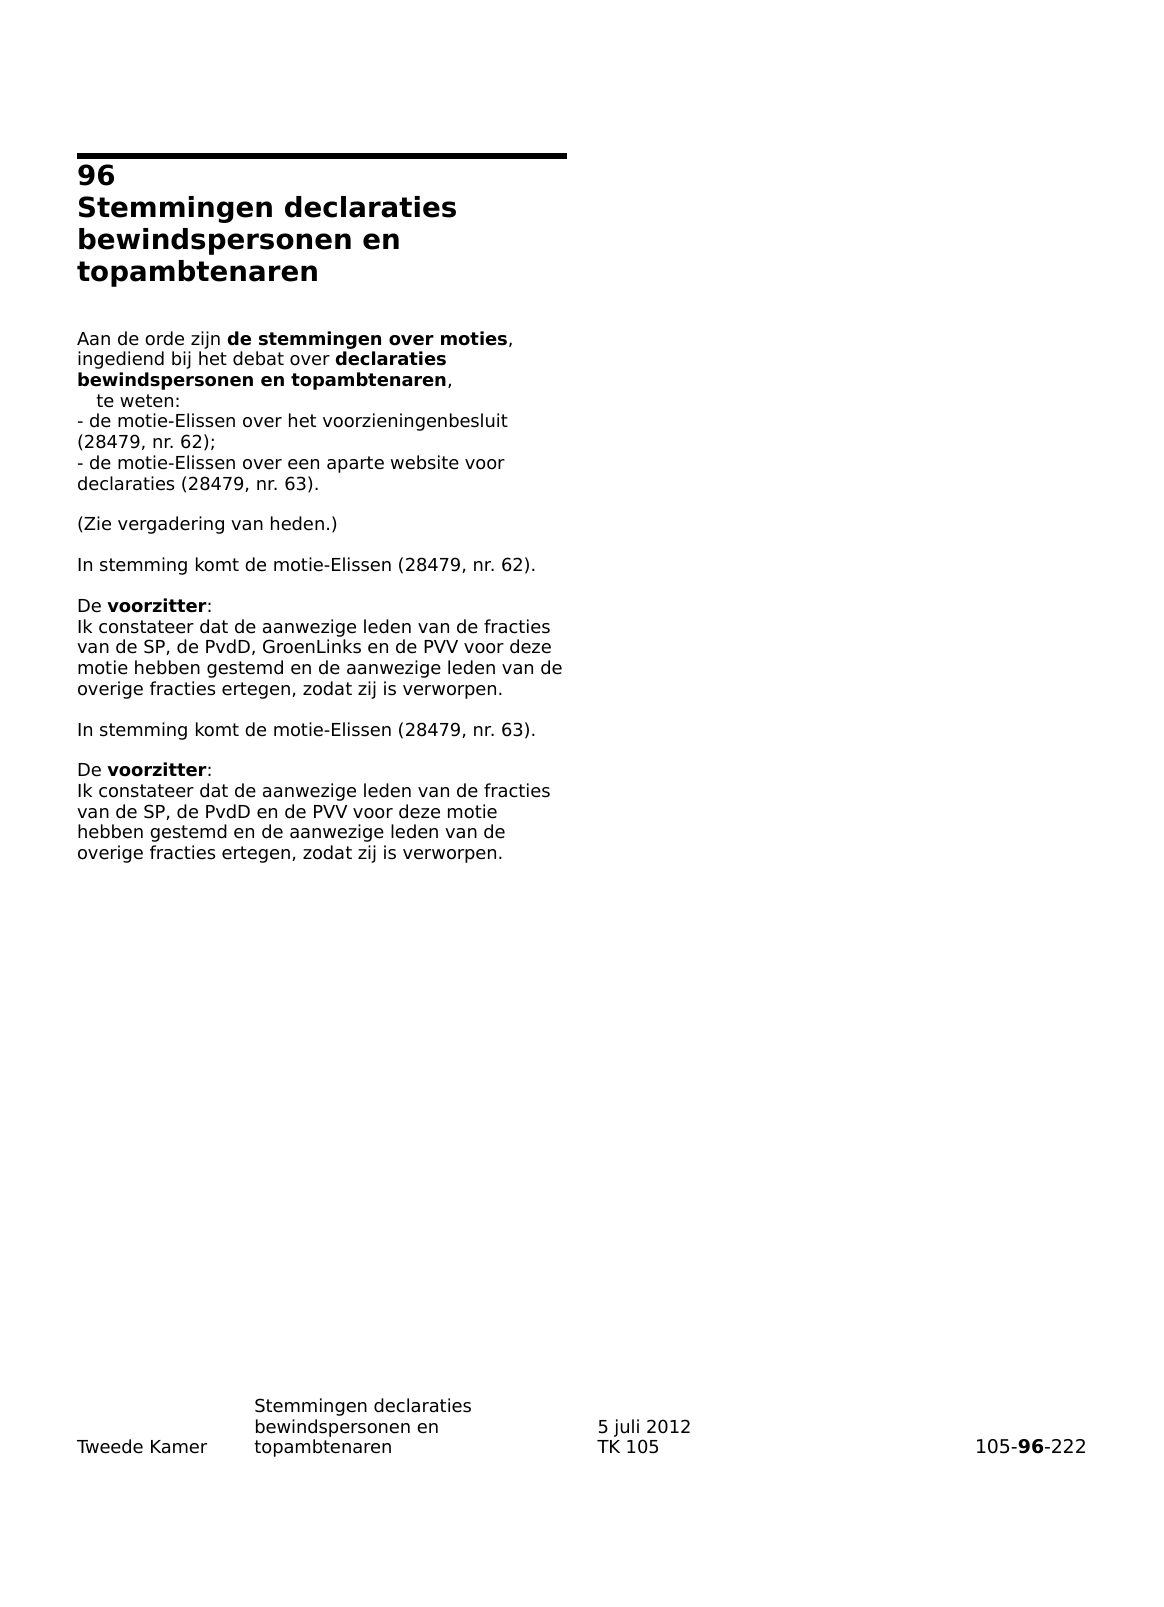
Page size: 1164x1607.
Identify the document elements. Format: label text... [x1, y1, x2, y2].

text In stemming komt de motie-Elissen (28479, nr. 62). [77, 555, 567, 576]
text te weten: [77, 391, 567, 411]
text Ik constateer dat de aanwezige leden van de fracties van de SP, de PvdD en de PVV voor deze motie hebben gestemd en de aanwezige leden van de overige fracties ertegen, zodat zij is verworpen. [77, 781, 567, 864]
text Ik constateer dat de aanwezige leden van de fracties van de SP, de PvdD, GroenLinks en de PVV voor deze motie hebben gestemd en de aanwezige leden van de overige fracties ertegen, zodat zij is verworpen. [77, 616, 567, 699]
text - de motie-Elissen over het voorzieningenbesluit (28479, nr. 62); [77, 411, 567, 453]
text Aan de orde zijn de stemmingen over moties, ingediend bij het debat over declaraties bewindspersonen en topambtenaren, [77, 328, 567, 391]
text (Zie vergadering van heden.) [77, 514, 567, 535]
text De voorzitter: [77, 596, 567, 616]
text - de motie-Elissen over een aparte website voor declaraties (28479, nr. 63). [77, 453, 567, 494]
text De voorzitter: [77, 760, 567, 781]
title 96 Stemmingen declaraties bewindspersonen en topambtenaren [77, 159, 567, 288]
text In stemming komt de motie-Elissen (28479, nr. 63). [77, 719, 567, 740]
